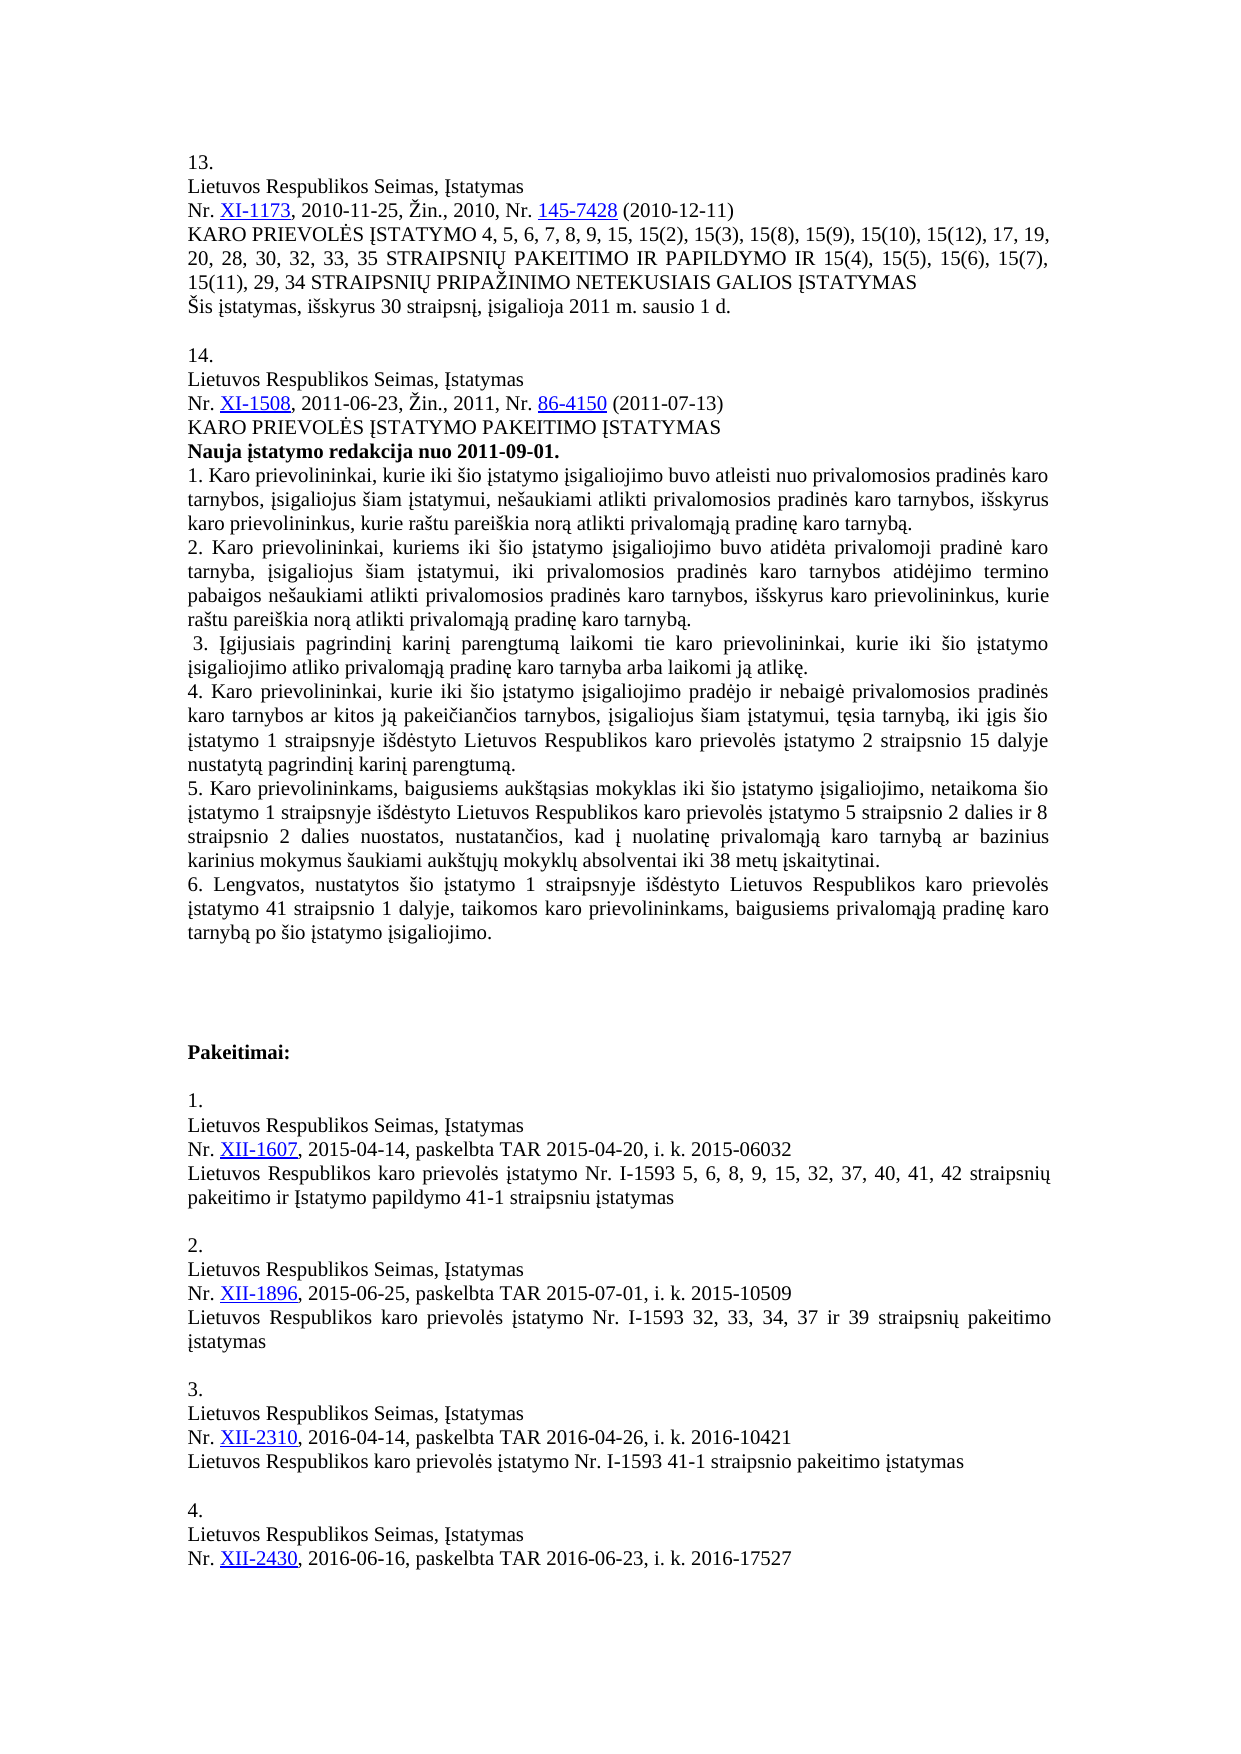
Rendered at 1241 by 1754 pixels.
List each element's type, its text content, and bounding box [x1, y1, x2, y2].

text 5. Karo prievolininkams, baigusiems aukštąsias mokyklas iki šio įstatymo įsigaliojimo, netaikoma šio įstatymo 1 straipsnyje išdėstyto Lietuvos Respublikos karo prievolės įstatymo 5 straipsnio 2 dalies ir 8 straipsnio 2 dalies nuostatos, nustatančios, kad į nuolatinę privalomąją karo tarnybą ar bazinius karinius mokymus šaukiami aukštųjų mokyklų absolventai iki 38 metų įskaitytinai. [187, 776, 1050, 872]
text Nauja įstatymo redakcija nuo 2011-09-01. [187, 439, 1050, 463]
text Lietuvos Respublikos karo prievolės įstatymo Nr. I-1593 32, 33, 34, 37 ir 39 straipsnių pakeitimo įstatymas [187, 1305, 1053, 1353]
text Lietuvos Respublikos Seimas, Įstatymas [187, 1112, 1053, 1137]
text KARO PRIEVOLĖS ĮSTATYMO PAKEITIMO ĮSTATYMAS [187, 415, 1050, 439]
text KARO PRIEVOLĖS ĮSTATYMO 4, 5, 6, 7, 8, 9, 15, 15(2), 15(3), 15(8), 15(9), 15(10), 15(12), 17, 19, 20, 28, 30, 32, 33, 35 STRAIPSNIŲ PAKEITIMO IR PAPILDYMO IR 15(4), 15(5), 15(6), 15(7), 15(11), 29, 34 STRAIPSNIŲ PRIPAŽINIMO NETEKUSIAIS GALIOS ĮSTATYMAS [187, 222, 1050, 294]
text Pakeitimai: [187, 1040, 1053, 1064]
text 2. Karo prievolininkai, kuriems iki šio įstatymo įsigaliojimo buvo atidėta privalomoji pradinė karo tarnyba, įsigaliojus šiam įstatymui, iki privalomosios pradinės karo tarnybos atidėjimo termino pabaigos nešaukiami atlikti privalomosios pradinės karo tarnybos, išskyrus karo prievolininkus, kurie raštu pareiškia norą atlikti privalomąją pradinę karo tarnybą. [187, 535, 1050, 631]
text Nr. XI-1508, 2011-06-23, Žin., 2011, Nr. 86-4150 (2011-07-13) [187, 391, 1050, 415]
text Nr. XII-2430, 2016-06-16, paskelbta TAR 2016-06-23, i. k. 2016-17527 [187, 1546, 1053, 1570]
text Nr. XI-1173, 2010-11-25, Žin., 2010, Nr. 145-7428 (2010-12-11) [187, 198, 1050, 222]
text Nr. XII-1607, 2015-04-14, paskelbta TAR 2015-04-20, i. k. 2015-06032 [187, 1137, 1053, 1161]
text 2. [187, 1233, 1053, 1257]
text Lietuvos Respublikos Seimas, Įstatymas [187, 174, 1050, 198]
text Lietuvos Respublikos Seimas, Įstatymas [187, 1257, 1053, 1281]
text Lietuvos Respublikos Seimas, Įstatymas [187, 367, 1050, 391]
text 14. [187, 342, 1050, 367]
text Nr. XII-2310, 2016-04-14, paskelbta TAR 2016-04-26, i. k. 2016-10421 [187, 1425, 1053, 1449]
text Lietuvos Respublikos Seimas, Įstatymas [187, 1522, 1053, 1546]
text 3. [187, 1377, 1053, 1401]
text Šis įstatymas, išskyrus 30 straipsnį, įsigalioja 2011 m. sausio 1 d. [187, 294, 1050, 318]
text 4. Karo prievolininkai, kurie iki šio įstatymo įsigaliojimo pradėjo ir nebaigė privalomosios pradinės karo tarnybos ar kitos ją pakeičiančios tarnybos, įsigaliojus šiam įstatymui, tęsia tarnybą, iki įgis šio įstatymo 1 straipsnyje išdėstyto Lietuvos Respublikos karo prievolės įstatymo 2 straipsnio 15 dalyje nustatytą pagrindinį karinį parengtumą. [187, 679, 1050, 776]
text 1. Karo prievolininkai, kurie iki šio įstatymo įsigaliojimo buvo atleisti nuo privalomosios pradinės karo tarnybos, įsigaliojus šiam įstatymui, nešaukiami atlikti privalomosios pradinės karo tarnybos, išskyrus karo prievolininkus, kurie raštu pareiškia norą atlikti privalomąją pradinę karo tarnybą. [187, 463, 1050, 535]
text 3. Įgijusiais pagrindinį karinį parengtumą laikomi tie karo prievolininkai, kurie iki šio įstatymo įsigaliojimo atliko privalomąją pradinę karo tarnyba arba laikomi ją atlikę. [187, 631, 1050, 679]
text 4. [187, 1497, 1053, 1522]
text Lietuvos Respublikos karo prievolės įstatymo Nr. I-1593 41-1 straipsnio pakeitimo įstatymas [187, 1449, 1053, 1473]
text Lietuvos Respublikos karo prievolės įstatymo Nr. I-1593 5, 6, 8, 9, 15, 32, 37, 40, 41, 42 straipsnių pakeitimo ir Įstatymo papildymo 41-1 straipsniu įstatymas [187, 1161, 1053, 1209]
text Nr. XII-1896, 2015-06-25, paskelbta TAR 2015-07-01, i. k. 2015-10509 [187, 1281, 1053, 1305]
text 6. Lengvatos, nustatytos šio įstatymo 1 straipsnyje išdėstyto Lietuvos Respublikos karo prievolės įstatymo 41 straipsnio 1 dalyje, taikomos karo prievolininkams, baigusiems privalomąją pradinę karo tarnybą po šio įstatymo įsigaliojimo. [187, 872, 1050, 944]
text 1. [187, 1088, 1053, 1112]
text 13. [187, 150, 1050, 174]
text Lietuvos Respublikos Seimas, Įstatymas [187, 1401, 1053, 1425]
